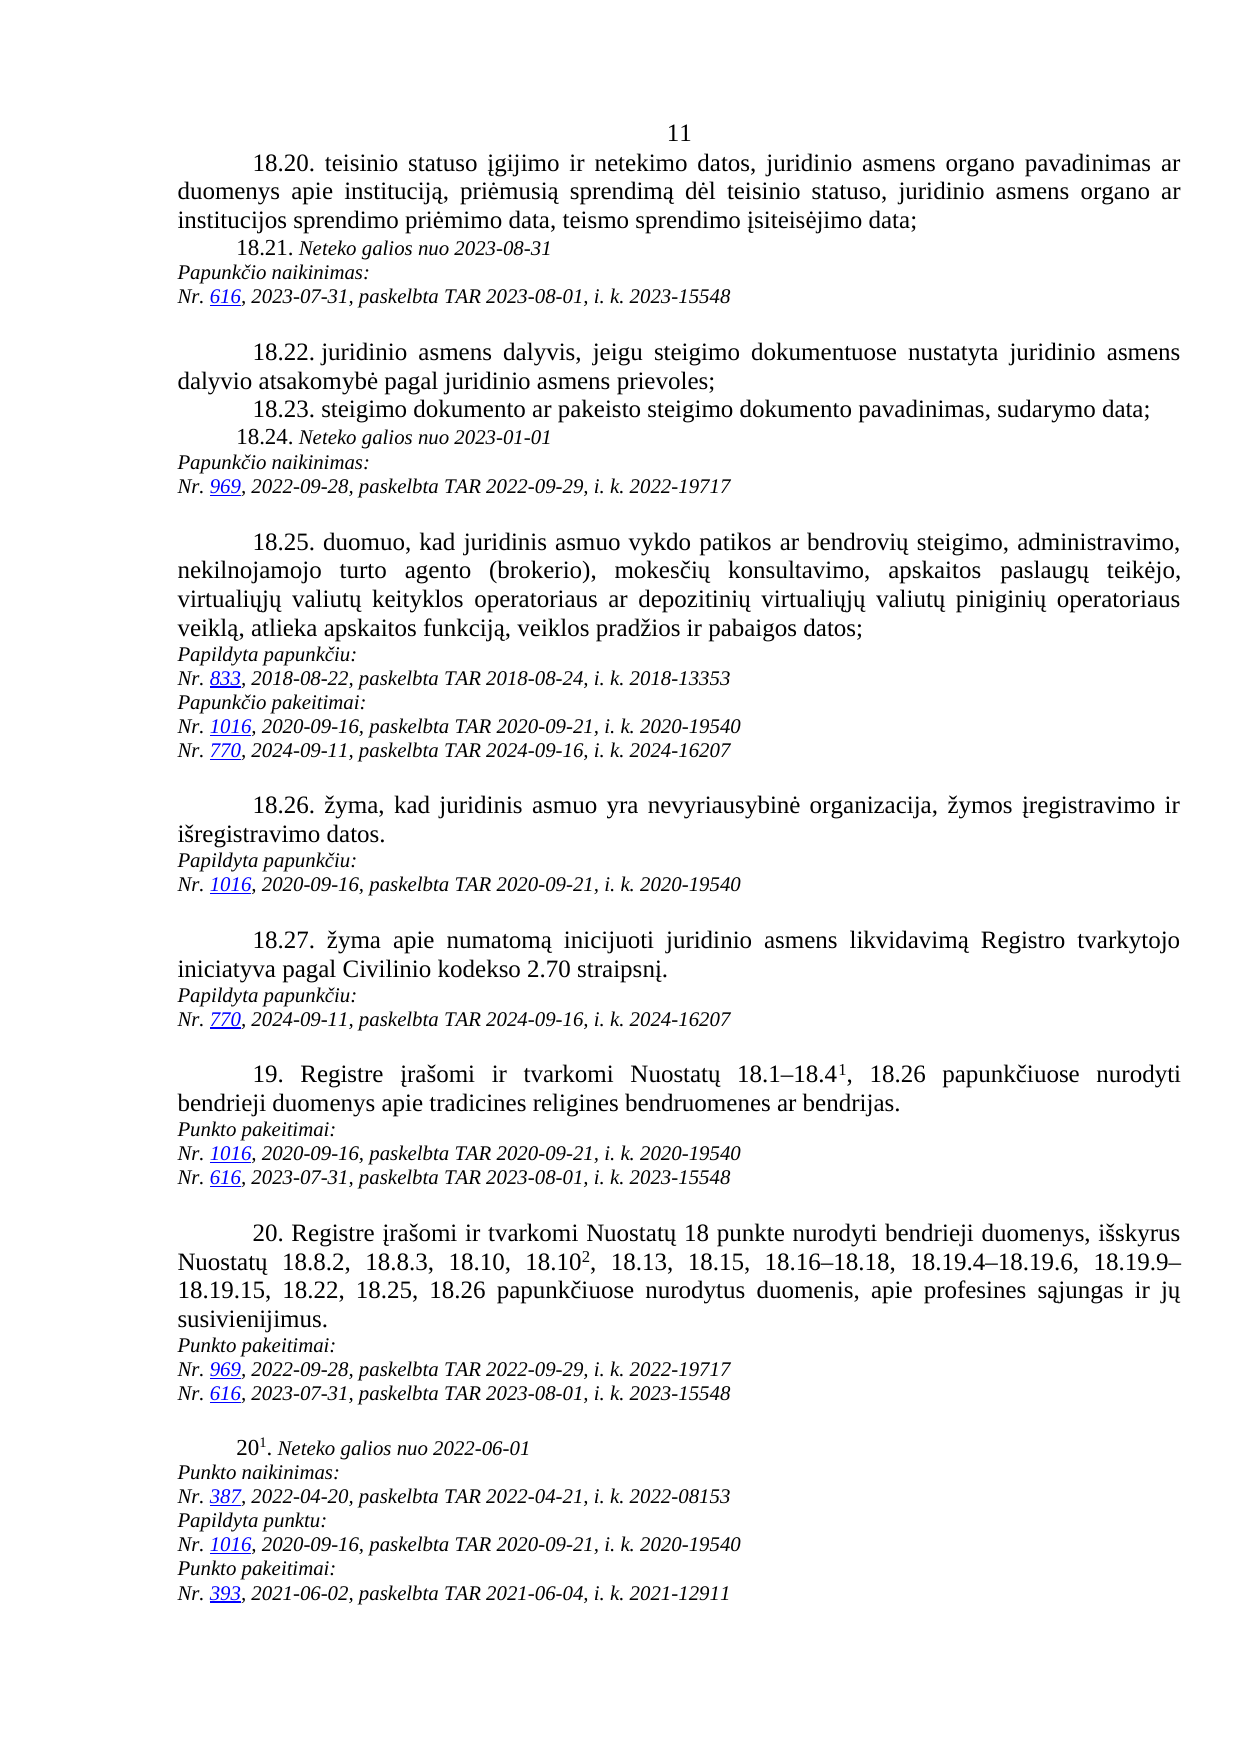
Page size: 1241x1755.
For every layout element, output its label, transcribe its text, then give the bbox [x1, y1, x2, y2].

text Nr. 616, 2023-07-31, paskelbta TAR 2023-08-01, i. k. 2023-15548 [177, 284, 1181, 308]
text Nr. 1016, 2020-09-16, paskelbta TAR 2020-09-21, i. k. 2020-19540 [177, 714, 1181, 738]
text Papildyta papunkčiu: [177, 982, 1181, 1007]
text Nr. 616, 2023-07-31, paskelbta TAR 2023-08-01, i. k. 2023-15548 [177, 1165, 1181, 1189]
text 20. Registre įrašomi ir tvarkomi Nuostatų 18 punkte nurodyti bendrieji duomenys, išskyrus Nuostatų 18.8.2, 18.8.3, 18.10, 18.102, 18.13, 18.15, 18.16–18.18, 18.19.4–18.19.6, 18.19.9–18.19.15, 18.22, 18.25, 18.26 papunkčiuose nurodytus duomenis, apie profesines sąjungas ir jų susivienijimus. [177, 1218, 1181, 1333]
text Nr. 387, 2022-04-20, paskelbta TAR 2022-04-21, i. k. 2022-08153 [177, 1484, 1181, 1508]
text Papildyta papunkčiu: [177, 642, 1181, 666]
text Nr. 833, 2018-08-22, paskelbta TAR 2018-08-24, i. k. 2018-13353 [177, 666, 1181, 690]
text Nr. 1016, 2020-09-16, paskelbta TAR 2020-09-21, i. k. 2020-19540 [177, 872, 1181, 896]
text Papildyta papunkčiu: [177, 848, 1181, 872]
text 18.26. žyma, kad juridinis asmuo yra nevyriausybinė organizacija, žymos įregistravimo ir išregistravimo datos. [177, 791, 1181, 848]
text 18.23. steigimo dokumento ar pakeisto steigimo dokumento pavadinimas, sudarymo data; [177, 394, 1181, 423]
text Punkto pakeitimai: [177, 1117, 1181, 1141]
text Nr. 616, 2023-07-31, paskelbta TAR 2023-08-01, i. k. 2023-15548 [177, 1381, 1181, 1405]
text Punkto pakeitimai: [177, 1333, 1181, 1357]
text Nr. 969, 2022-09-28, paskelbta TAR 2022-09-29, i. k. 2022-19717 [177, 474, 1181, 498]
text Nr. 1016, 2020-09-16, paskelbta TAR 2020-09-21, i. k. 2020-19540 [177, 1141, 1181, 1165]
text 18.25. duomuo, kad juridinis asmuo vykdo patikos ar bendrovių steigimo, administravimo, nekilnojamojo turto agento (brokerio), mokesčių konsultavimo, apskaitos paslaugų teikėjo, virtualiųjų valiutų keityklos operatoriaus ar depozitinių virtualiųjų valiutų piniginių operatoriaus veiklą, atlieka apskaitos funkciją, veiklos pradžios ir pabaigos datos; [177, 527, 1181, 642]
text 201. Neteko galios nuo 2022-06-01 [177, 1434, 1181, 1460]
text 19. Registre įrašomi ir tvarkomi Nuostatų 18.1–18.41, 18.26 papunkčiuose nurodyti bendrieji duomenys apie tradicines religines bendruomenes ar bendrijas. [177, 1059, 1181, 1117]
text Papunkčio naikinimas: [177, 260, 1181, 284]
text Punkto pakeitimai: [177, 1556, 1181, 1580]
text 18.21. Neteko galios nuo 2023-08-31 [177, 234, 1181, 260]
text 18.24. Neteko galios nuo 2023-01-01 [177, 423, 1181, 450]
text Punkto naikinimas: [177, 1460, 1181, 1484]
text 18.22. juridinio asmens dalyvis, jeigu steigimo dokumentuose nustatyta juridinio asmens dalyvio atsakomybė pagal juridinio asmens prievoles; [177, 337, 1181, 394]
text Nr. 770, 2024-09-11, paskelbta TAR 2024-09-16, i. k. 2024-16207 [177, 1007, 1181, 1031]
text 18.27. žyma apie numatomą inicijuoti juridinio asmens likvidavimą Registro tvarkytojo iniciatyva pagal Civilinio kodekso 2.70 straipsnį. [177, 925, 1181, 982]
text 18.20. teisinio statuso įgijimo ir netekimo datos, juridinio asmens organo pavadinimas ar duomenys apie instituciją, priėmusią sprendimą dėl teisinio statuso, juridinio asmens organo ar institucijos sprendimo priėmimo data, teismo sprendimo įsiteisėjimo data; [177, 148, 1181, 234]
text Papunkčio pakeitimai: [177, 690, 1181, 714]
text Nr. 1016, 2020-09-16, paskelbta TAR 2020-09-21, i. k. 2020-19540 [177, 1532, 1181, 1556]
text Nr. 770, 2024-09-11, paskelbta TAR 2024-09-16, i. k. 2024-16207 [177, 738, 1181, 762]
text Nr. 969, 2022-09-28, paskelbta TAR 2022-09-29, i. k. 2022-19717 [177, 1357, 1181, 1381]
text Nr. 393, 2021-06-02, paskelbta TAR 2021-06-04, i. k. 2021-12911 [177, 1580, 1181, 1604]
text Papildyta punktu: [177, 1508, 1181, 1532]
text Papunkčio naikinimas: [177, 450, 1181, 474]
